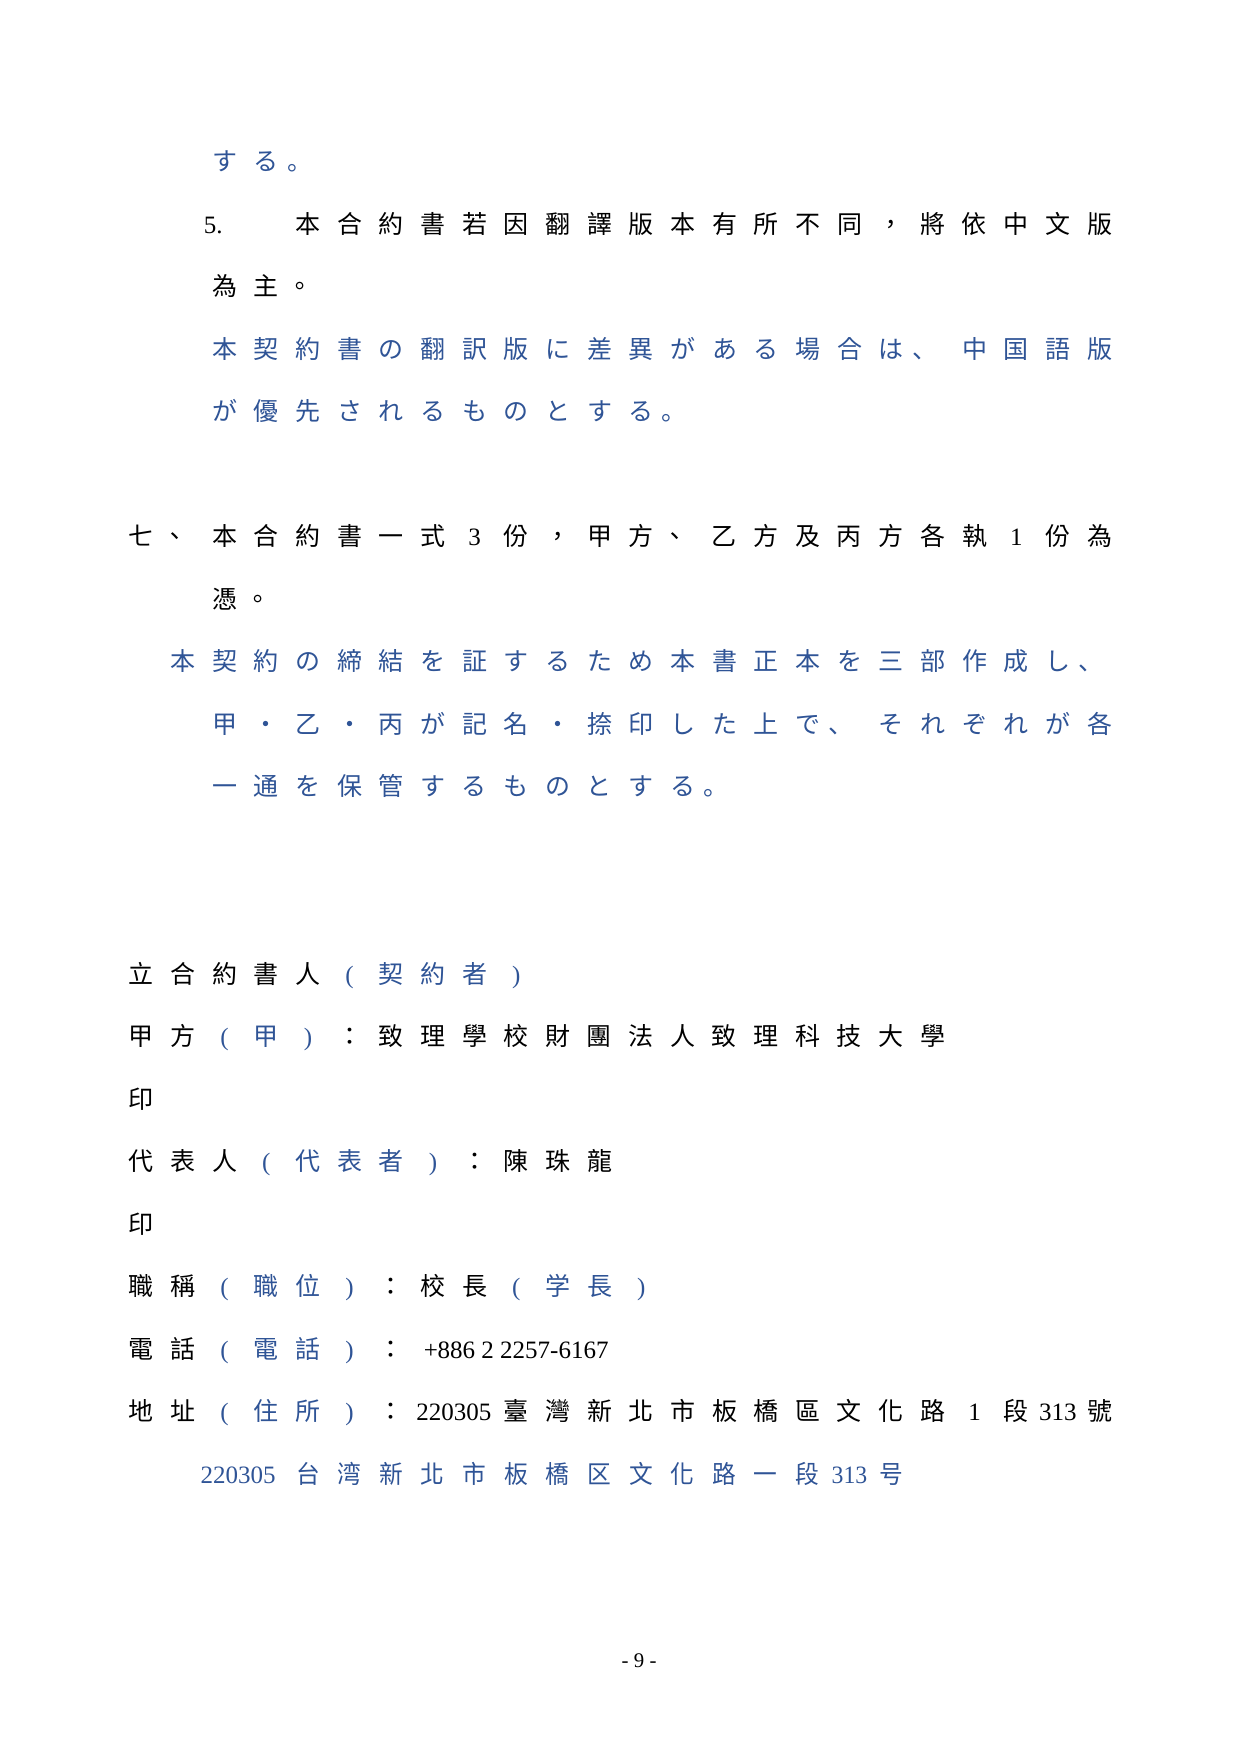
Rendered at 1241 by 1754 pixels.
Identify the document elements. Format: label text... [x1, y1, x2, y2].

text 七、本合約書一式3份，甲方、乙方及丙方各執1份為憑。 [120, 493, 1120, 618]
text 本契約の締結を証するため本書正本を三部作成し、甲・乙・丙が記名・捺印した上で、それぞれが各一通を保管するものとする。 [120, 618, 1120, 806]
text 地址(住所)：220305臺灣新北市板橋區文化路1段313號 [120, 1368, 1120, 1431]
text 電話(電話)：+886 2 2257-6167 [120, 1306, 1117, 1368]
list 本合約書若因翻譯版本有所不同，將依中文版為主。 [170, 181, 1120, 306]
text 本契約書及び関連添付書類は、本契約書の一部とみなされ、契約条項と同一の効力を持つものとし、インターンシップに関する事項以外の事項については、必要に応じて協議の上、別途定めるものとする。 [170, 118, 1120, 181]
text 立合約書人(契約者) [120, 931, 1120, 993]
text 甲方(甲)：致理學校財團法人致理科技大學 印 [120, 993, 1120, 1118]
text 代表人(代表者)：陳珠龍 印 [120, 1118, 1120, 1243]
text 220305台湾新北市板橋区文化路一段313号 [120, 1431, 1120, 1493]
text 職稱(職位)：校長(学長) [120, 1243, 1120, 1306]
text 本契約書の翻訳版に差異がある場合は、中国語版が優先されるものとする。 [170, 306, 1120, 431]
